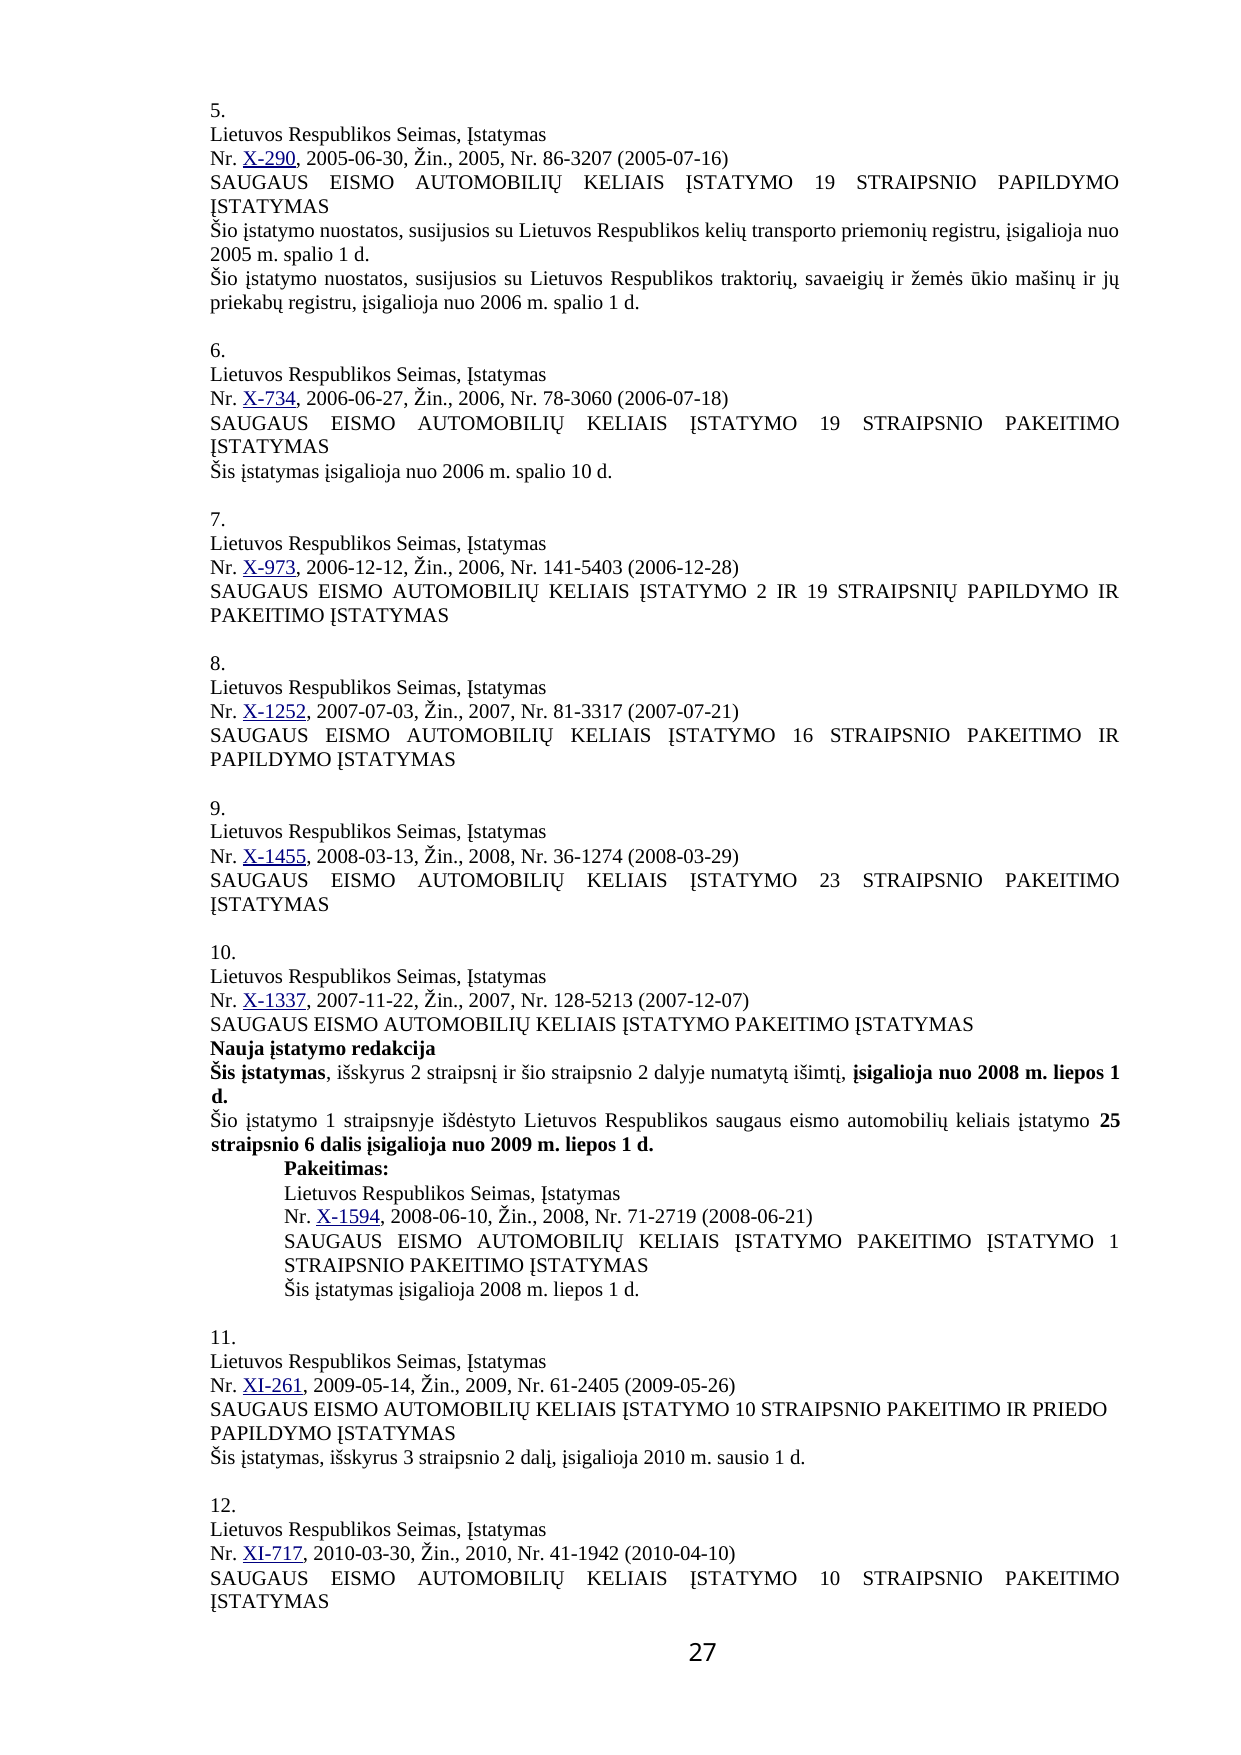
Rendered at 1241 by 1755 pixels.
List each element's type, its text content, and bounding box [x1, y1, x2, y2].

text Pakeitimas: [210, 1156, 1120, 1180]
text Šis įstatymas įsigalioja 2008 m. liepos 1 d. [210, 1277, 1120, 1301]
text Nr. X-290, 2005-06-30, Žin., 2005, Nr. 86-3207 (2005-07-16) [210, 146, 1120, 170]
text Lietuvos Respublikos Seimas, Įstatymas [210, 675, 1120, 699]
text Šio įstatymo nuostatos, susijusios su Lietuvos Respublikos traktorių, savaeigių ir žemės ūkio mašinų ir jų priekabų registru, įsigalioja nuo 2006 m. spalio 1 d. [210, 266, 1120, 314]
text SAUGAUS EISMO AUTOMOBILIŲ KELIAIS ĮSTATYMO 16 STRAIPSNIO PAKEITIMO IR PAPILDYMO ĮSTATYMAS [210, 723, 1120, 771]
text Nr. X-1455, 2008-03-13, Žin., 2008, Nr. 36-1274 (2008-03-29) [210, 843, 1120, 868]
text Nr. X-1337, 2007-11-22, Žin., 2007, Nr. 128-5213 (2007-12-07) [210, 988, 1120, 1012]
text SAUGAUS EISMO AUTOMOBILIŲ KELIAIS ĮSTATYMO PAKEITIMO ĮSTATYMAS [210, 1012, 1120, 1036]
text Šis įstatymas, išskyrus 2 straipsnį ir šio straipsnio 2 dalyje numatytą išimtį, įsigalioja nuo 2008 m. liepos 1 d. [210, 1060, 1120, 1108]
text SAUGAUS EISMO AUTOMOBILIŲ KELIAIS ĮSTATYMO 10 STRAIPSNIO PAKEITIMO ĮSTATYMAS [210, 1565, 1120, 1613]
text 5. [210, 98, 1120, 122]
text Nr. X-1252, 2007-07-03, Žin., 2007, Nr. 81-3317 (2007-07-21) [210, 699, 1120, 723]
text Nauja įstatymo redakcija [210, 1036, 1120, 1060]
text Nr. X-973, 2006-12-12, Žin., 2006, Nr. 141-5403 (2006-12-28) [210, 555, 1120, 579]
text Lietuvos Respublikos Seimas, Įstatymas [210, 1180, 1120, 1204]
text SAUGAUS EISMO AUTOMOBILIŲ KELIAIS ĮSTATYMO 23 STRAIPSNIO PAKEITIMO ĮSTATYMAS [210, 868, 1120, 916]
text Šio įstatymo 1 straipsnyje išdėstyto Lietuvos Respublikos saugaus eismo automobilių keliais įstatymo 25 straipsnio 6 dalis įsigalioja nuo 2009 m. liepos 1 d. [210, 1108, 1120, 1156]
text Nr. XI-261, 2009-05-14, Žin., 2009, Nr. 61-2405 (2009-05-26) [210, 1373, 1120, 1397]
text Lietuvos Respublikos Seimas, Įstatymas [210, 122, 1120, 146]
text Lietuvos Respublikos Seimas, Įstatymas [210, 964, 1120, 988]
text SAUGAUS EISMO AUTOMOBILIŲ KELIAIS ĮSTATYMO 19 STRAIPSNIO PAKEITIMO ĮSTATYMAS [210, 410, 1120, 458]
text Nr. X-1594, 2008-06-10, Žin., 2008, Nr. 71-2719 (2008-06-21) [210, 1204, 1120, 1228]
text 12. [210, 1493, 1120, 1517]
text SAUGAUS EISMO AUTOMOBILIŲ KELIAIS ĮSTATYMO 19 STRAIPSNIO PAPILDYMO ĮSTATYMAS [210, 170, 1120, 218]
text Lietuvos Respublikos Seimas, Įstatymas [210, 819, 1120, 843]
text 6. [210, 338, 1120, 362]
text 9. [210, 795, 1120, 819]
text 10. [210, 940, 1120, 964]
text 8. [210, 651, 1120, 675]
text Šis įstatymas įsigalioja nuo 2006 m. spalio 10 d. [210, 458, 1120, 483]
text Lietuvos Respublikos Seimas, Įstatymas [210, 1517, 1120, 1541]
text SAUGAUS EISMO AUTOMOBILIŲ KELIAIS ĮSTATYMO PAKEITIMO ĮSTATYMO 1 STRAIPSNIO PAKEITIMO ĮSTATYMAS [284, 1228, 1120, 1277]
text Nr. XI-717, 2010-03-30, Žin., 2010, Nr. 41-1942 (2010-04-10) [210, 1541, 1120, 1565]
text Nr. X-734, 2006-06-27, Žin., 2006, Nr. 78-3060 (2006-07-18) [210, 386, 1120, 410]
text Lietuvos Respublikos Seimas, Įstatymas [210, 362, 1120, 386]
text SAUGAUS EISMO AUTOMOBILIŲ KELIAIS ĮSTATYMO 10 STRAIPSNIO PAKEITIMO IR PRIEDO PAPILDYMO ĮSTATYMAS [210, 1397, 1120, 1445]
text Šis įstatymas, išskyrus 3 straipsnio 2 dalį, įsigalioja 2010 m. sausio 1 d. [210, 1445, 1120, 1469]
text Lietuvos Respublikos Seimas, Įstatymas [210, 1349, 1120, 1373]
text 7. [210, 507, 1120, 531]
text Lietuvos Respublikos Seimas, Įstatymas [210, 531, 1120, 555]
text SAUGAUS EISMO AUTOMOBILIŲ KELIAIS ĮSTATYMO 2 IR 19 STRAIPSNIŲ PAPILDYMO IR PAKEITIMO ĮSTATYMAS [210, 579, 1120, 627]
text Šio įstatymo nuostatos, susijusios su Lietuvos Respublikos kelių transporto priemonių registru, įsigalioja nuo 2005 m. spalio 1 d. [210, 218, 1120, 266]
text 11. [210, 1325, 1120, 1349]
